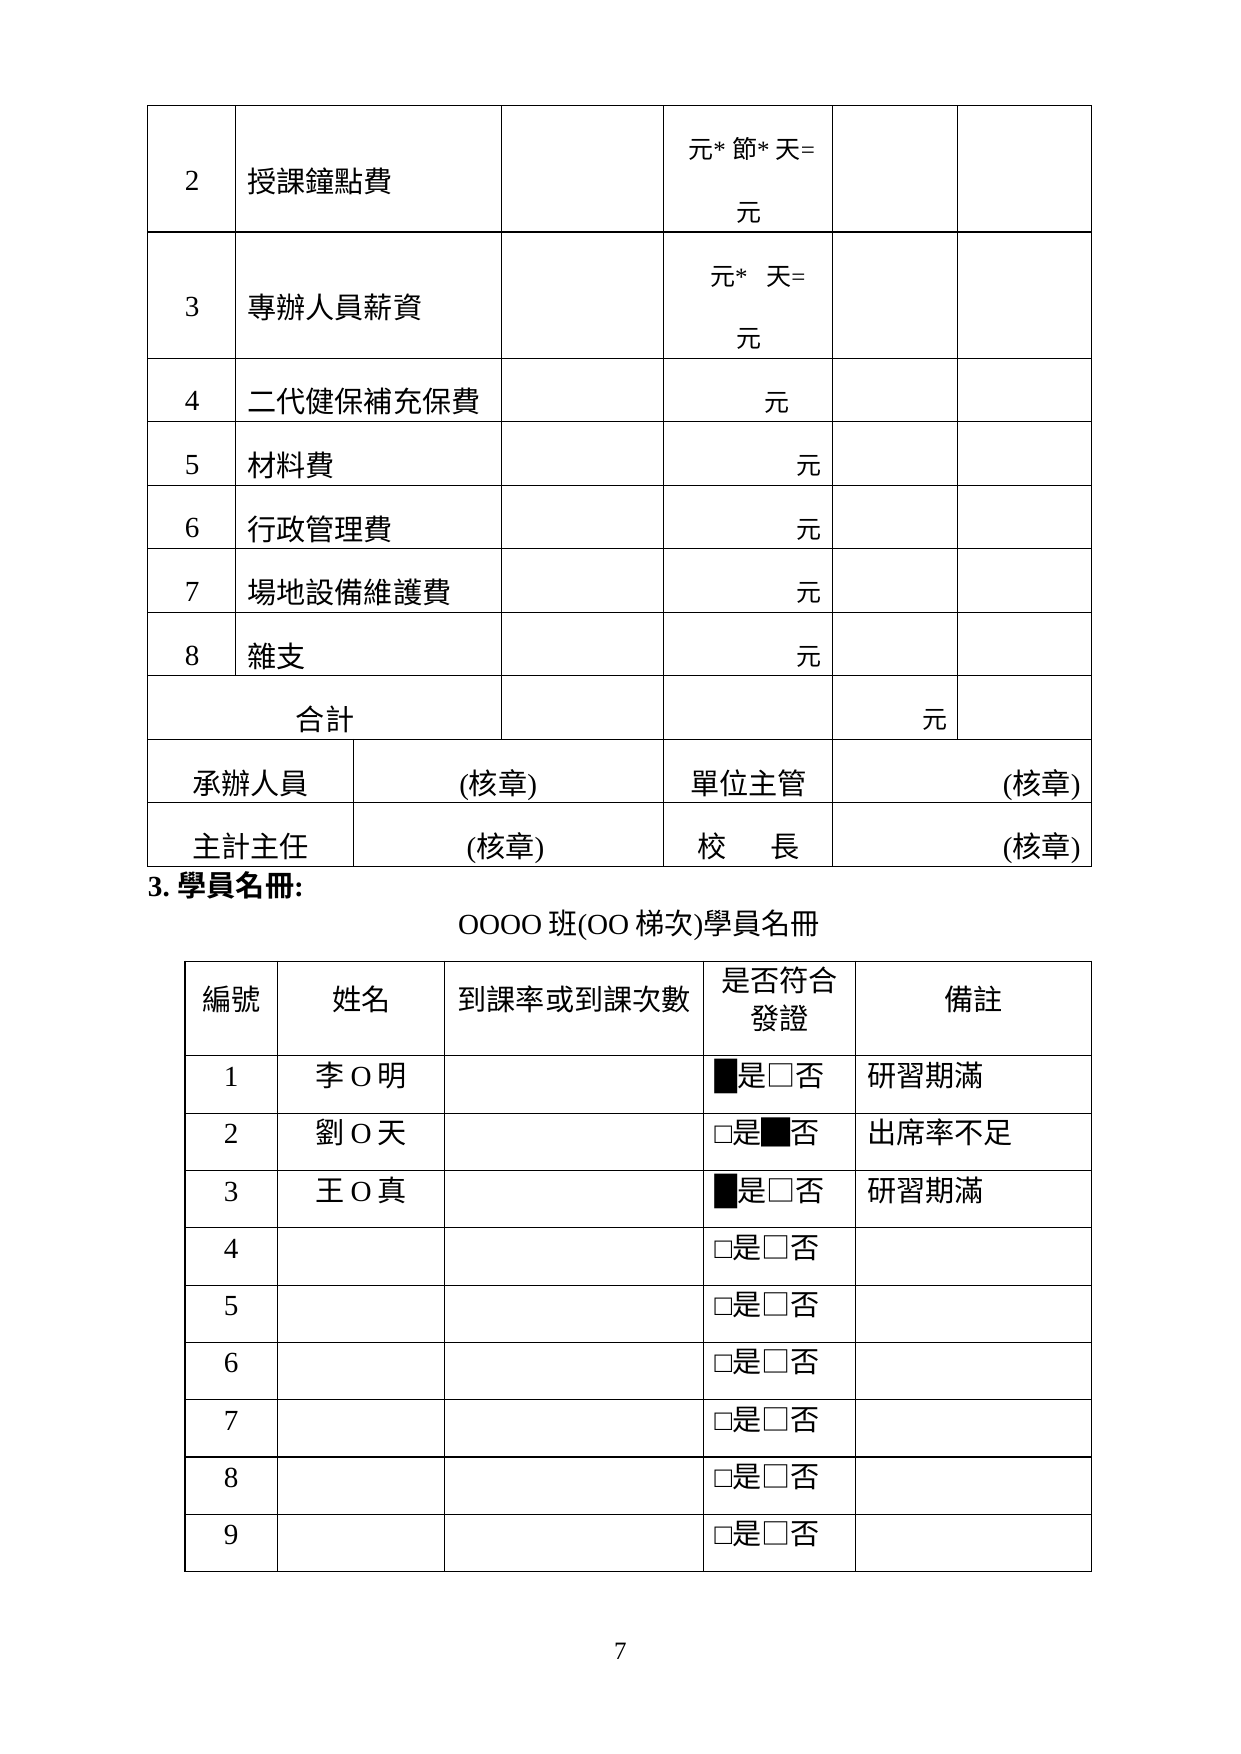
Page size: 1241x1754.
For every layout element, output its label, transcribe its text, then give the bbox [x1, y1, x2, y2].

table_header 是否符合發證 [704, 962, 855, 1055]
table_cell 場地設備維護費 [236, 549, 501, 612]
table_cell [856, 1458, 1091, 1514]
table_cell □是█否 [704, 1114, 855, 1170]
table_cell [833, 613, 957, 675]
table_cell [445, 1114, 703, 1170]
table_cell 9 [186, 1515, 277, 1571]
table_cell [445, 1458, 703, 1514]
table_cell [502, 233, 663, 357]
table_cell 元 [833, 676, 957, 739]
table_cell 雜支 [236, 613, 501, 675]
table_cell (核章) [833, 803, 1091, 866]
table_cell [833, 106, 957, 231]
table_cell 2 [186, 1114, 277, 1170]
table_cell 授課鐘點費 [236, 106, 501, 231]
table_cell [502, 613, 663, 675]
table_cell 校 長 [664, 803, 832, 866]
table_cell □是□否 [704, 1400, 855, 1456]
table_cell □是□否 [704, 1458, 855, 1514]
table_cell 研習期滿 [856, 1171, 1091, 1227]
table_cell 7 [186, 1400, 277, 1456]
table_cell 元 [664, 486, 832, 548]
table_cell [445, 1286, 703, 1342]
table_cell [833, 233, 957, 357]
table_cell [445, 1228, 703, 1284]
table_cell 8 [186, 1458, 277, 1514]
table_cell □是□否 [704, 1286, 855, 1342]
table_cell 出席率不足 [856, 1114, 1091, 1170]
table_cell 7 [148, 549, 235, 612]
table_cell [278, 1343, 444, 1399]
table_cell [278, 1400, 444, 1456]
table_cell 元 [664, 359, 832, 421]
table_cell 專辦人員薪資 [236, 233, 501, 357]
table_cell [833, 486, 957, 548]
table_cell 3 [186, 1171, 277, 1227]
table_cell (核章) [354, 740, 663, 802]
text OOOO班(OO梯次)學員名冊 [185, 904, 1092, 942]
table_cell 李O明 [278, 1056, 444, 1113]
table_cell 元 [664, 613, 832, 675]
table_header 姓名 [278, 962, 444, 1055]
table_cell [958, 486, 1091, 548]
table_cell [856, 1515, 1091, 1571]
table_cell 5 [186, 1286, 277, 1342]
table_cell [958, 613, 1091, 675]
table_cell 行政管理費 [236, 486, 501, 548]
table_cell 元* 天= 元 [664, 233, 832, 357]
table_cell [502, 486, 663, 548]
table_cell 4 [186, 1228, 277, 1284]
table_header 到課率或到課次數 [445, 962, 703, 1055]
table_cell [833, 359, 957, 421]
table_cell [856, 1228, 1091, 1284]
table_cell [856, 1286, 1091, 1342]
table_cell □是□否 [704, 1343, 855, 1399]
table_cell [445, 1343, 703, 1399]
table_cell [278, 1515, 444, 1571]
table_cell [278, 1458, 444, 1514]
table_cell 單位主管 [664, 740, 832, 802]
table_cell 4 [148, 359, 235, 421]
table_cell 8 [148, 613, 235, 675]
table_cell 主計主任 [148, 803, 353, 866]
table_cell 元 [664, 549, 832, 612]
table_cell 3 [148, 233, 235, 357]
table_cell 研習期滿 [856, 1056, 1091, 1113]
table_cell [958, 676, 1091, 739]
table_cell 材料費 [236, 422, 501, 484]
table_cell [502, 422, 663, 484]
table_header 備註 [856, 962, 1091, 1055]
table_cell □是□否 [704, 1515, 855, 1571]
table_cell 劉O天 [278, 1114, 444, 1170]
table_cell (核章) [833, 740, 1091, 802]
list 學員名冊: [148, 867, 1092, 904]
table_cell 6 [148, 486, 235, 548]
table_cell [958, 106, 1091, 231]
table_cell 6 [186, 1343, 277, 1399]
table_cell 元* 節* 天= 元 [664, 106, 832, 231]
table_cell [856, 1343, 1091, 1399]
table_cell █是□否 [704, 1171, 855, 1227]
table_cell [958, 549, 1091, 612]
table_cell [833, 549, 957, 612]
table_cell 1 [186, 1056, 277, 1113]
table_cell 承辦人員 [148, 740, 353, 802]
table_cell [445, 1400, 703, 1456]
table_cell [833, 422, 957, 484]
table_cell □是□否 [704, 1228, 855, 1284]
table_cell [445, 1171, 703, 1227]
table_cell [502, 106, 663, 231]
table_cell [502, 359, 663, 421]
table_cell 元 [664, 422, 832, 484]
table_cell [502, 549, 663, 612]
table_cell 5 [148, 422, 235, 484]
table_cell 王O真 [278, 1171, 444, 1227]
table_cell █是□否 [704, 1056, 855, 1113]
table_cell [502, 676, 663, 739]
table_cell (核章) [354, 803, 663, 866]
table_cell [445, 1056, 703, 1113]
table_cell 2 [148, 106, 235, 231]
table_header 編號 [186, 962, 277, 1055]
table_cell [856, 1400, 1091, 1456]
table_cell [958, 233, 1091, 357]
table_cell [278, 1228, 444, 1284]
table_cell 二代健保補充保費 [236, 359, 501, 421]
table_cell 合計 [148, 676, 501, 739]
table_cell [664, 676, 832, 739]
table_cell [278, 1286, 444, 1342]
table_cell [958, 422, 1091, 484]
table_cell [445, 1515, 703, 1571]
table_cell [958, 359, 1091, 421]
